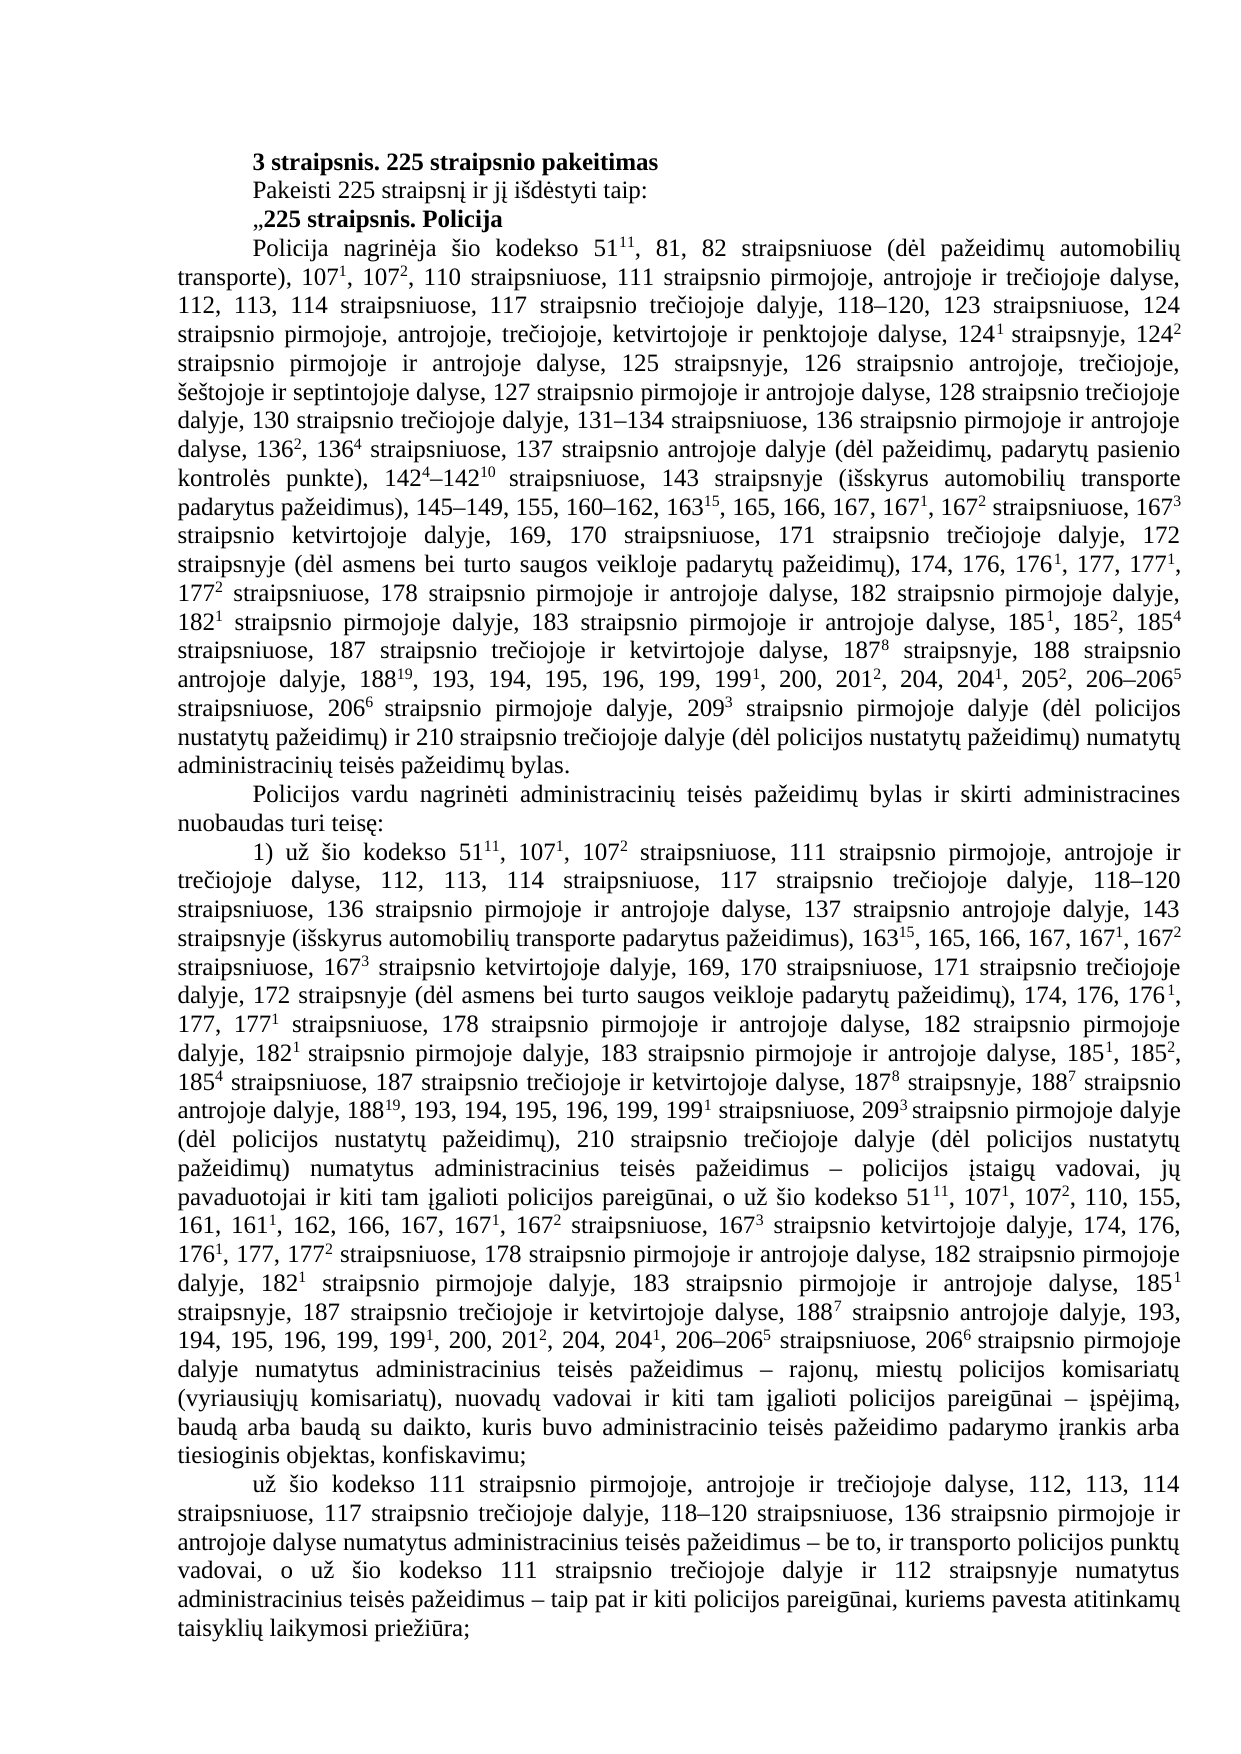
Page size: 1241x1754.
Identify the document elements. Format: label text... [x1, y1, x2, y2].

text Policijos vardu nagrinėti administracinių teisės pažeidimų bylas ir skirti administracines nuobaudas turi teisę: [177, 779, 1181, 837]
text Policija nagrinėja šio kodekso 5111, 81, 82 straipsniuose (dėl pažeidimų automobilių transporte), 1071, 1072, 110 straipsniuose, 111 straipsnio pirmojoje, antrojoje ir trečiojoje dalyse, 112, 113, 114 straipsniuose, 117 straipsnio trečiojoje dalyje, 118–120, 123 straipsniuose, 124 straipsnio pirmojoje, antrojoje, trečiojoje, ketvirtojoje ir penktojoje dalyse, 1241 straipsnyje, 1242 straipsnio pirmojoje ir antrojoje dalyse, 125 straipsnyje, 126 straipsnio antrojoje, trečiojoje, šeštojoje ir septintojoje dalyse, 127 straipsnio pirmojoje ir antrojoje dalyse, 128 straipsnio trečiojoje dalyje, 130 straipsnio trečiojoje dalyje, 131–134 straipsniuose, 136 straipsnio pirmojoje ir antrojoje dalyse, 1362, 1364 straipsniuose, 137 straipsnio antrojoje dalyje (dėl pažeidimų, padarytų pasienio kontrolės punkte), 1424–14210 straipsniuose, 143 straipsnyje (išskyrus automobilių transporte padarytus pažeidimus), 145–149, 155, 160–162, 16315, 165, 166, 167, 1671, 1672 straipsniuose, 1673 straipsnio ketvirtojoje dalyje, 169, 170 straipsniuose, 171 straipsnio trečiojoje dalyje, 172 straipsnyje (dėl asmens bei turto saugos veikloje padarytų pažeidimų), 174, 176, 1761, 177, 1771, 1772 straipsniuose, 178 straipsnio pirmojoje ir antrojoje dalyse, 182 straipsnio pirmojoje dalyje, 1821 straipsnio pirmojoje dalyje, 183 straipsnio pirmojoje ir antrojoje dalyse, 1851, 1852, 1854 straipsniuose, 187 straipsnio trečiojoje ir ketvirtojoje dalyse, 1878 straipsnyje, 188 straipsnio antrojoje dalyje, 18819, 193, 194, 195, 196, 199, 1991, 200, 2012, 204, 2041, 2052, 206–2065 straipsniuose, 2066 straipsnio pirmojoje dalyje, 2093 straipsnio pirmojoje dalyje (dėl policijos nustatytų pažeidimų) ir 210 straipsnio trečiojoje dalyje (dėl policijos nustatytų pažeidimų) numatytų administracinių teisės pažeidimų bylas. [177, 233, 1181, 779]
text už šio kodekso 111 straipsnio pirmojoje, antrojoje ir trečiojoje dalyse, 112, 113, 114 straipsniuose, 117 straipsnio trečiojoje dalyje, 118–120 straipsniuose, 136 straipsnio pirmojoje ir antrojoje dalyse numatytus administracinius teisės pažeidimus – be to, ir transporto policijos punktų vadovai, o už šio kodekso 111 straipsnio trečiojoje dalyje ir 112 straipsnyje numatytus administracinius teisės pažeidimus – taip pat ir kiti policijos pareigūnai, kuriems pavesta atitinkamų taisyklių laikymosi priežiūra; [177, 1469, 1181, 1642]
text Pakeisti 225 straipsnį ir jį išdėstyti taip: [177, 176, 1181, 204]
text „225 straipsnis. Policija [177, 204, 1181, 233]
text 3 straipsnis. 225 straipsnio pakeitimas [177, 147, 1181, 176]
text 1) už šio kodekso 5111, 1071, 1072 straipsniuose, 111 straipsnio pirmojoje, antrojoje ir trečiojoje dalyse, 112, 113, 114 straipsniuose, 117 straipsnio trečiojoje dalyje, 118–120 straipsniuose, 136 straipsnio pirmojoje ir antrojoje dalyse, 137 straipsnio antrojoje dalyje, 143 straipsnyje (išskyrus automobilių transporte padarytus pažeidimus), 16315, 165, 166, 167, 1671, 1672 straipsniuose, 1673 straipsnio ketvirtojoje dalyje, 169, 170 straipsniuose, 171 straipsnio trečiojoje dalyje, 172 straipsnyje (dėl asmens bei turto saugos veikloje padarytų pažeidimų), 174, 176, 1761, 177, 1771 straipsniuose, 178 straipsnio pirmojoje ir antrojoje dalyse, 182 straipsnio pirmojoje dalyje, 1821 straipsnio pirmojoje dalyje, 183 straipsnio pirmojoje ir antrojoje dalyse, 1851, 1852, 1854 straipsniuose, 187 straipsnio trečiojoje ir ketvirtojoje dalyse, 1878 straipsnyje, 1887 straipsnio antrojoje dalyje, 18819, 193, 194, 195, 196, 199, 1991 straipsniuose, 2093 straipsnio pirmojoje dalyje (dėl policijos nustatytų pažeidimų), 210 straipsnio trečiojoje dalyje (dėl policijos nustatytų pažeidimų) numatytus administracinius teisės pažeidimus – policijos įstaigų vadovai, jų pavaduotojai ir kiti tam įgalioti policijos pareigūnai, o už šio kodekso 5111, 1071, 1072, 110, 155, 161, 1611, 162, 166, 167, 1671, 1672 straipsniuose, 1673 straipsnio ketvirtojoje dalyje, 174, 176, 1761, 177, 1772 straipsniuose, 178 straipsnio pirmojoje ir antrojoje dalyse, 182 straipsnio pirmojoje dalyje, 1821 straipsnio pirmojoje dalyje, 183 straipsnio pirmojoje ir antrojoje dalyse, 1851 straipsnyje, 187 straipsnio trečiojoje ir ketvirtojoje dalyse, 1887 straipsnio antrojoje dalyje, 193, 194, 195, 196, 199, 1991, 200, 2012, 204, 2041, 206–2065 straipsniuose, 2066 straipsnio pirmojoje dalyje numatytus administracinius teisės pažeidimus – rajonų, miestų policijos komisariatų (vyriausiųjų komisariatų), nuovadų vadovai ir kiti tam įgalioti policijos pareigūnai – įspėjimą, baudą arba baudą su daikto, kuris buvo administracinio teisės pažeidimo padarymo įrankis arba tiesioginis objektas, konfiskavimu; [177, 837, 1181, 1469]
